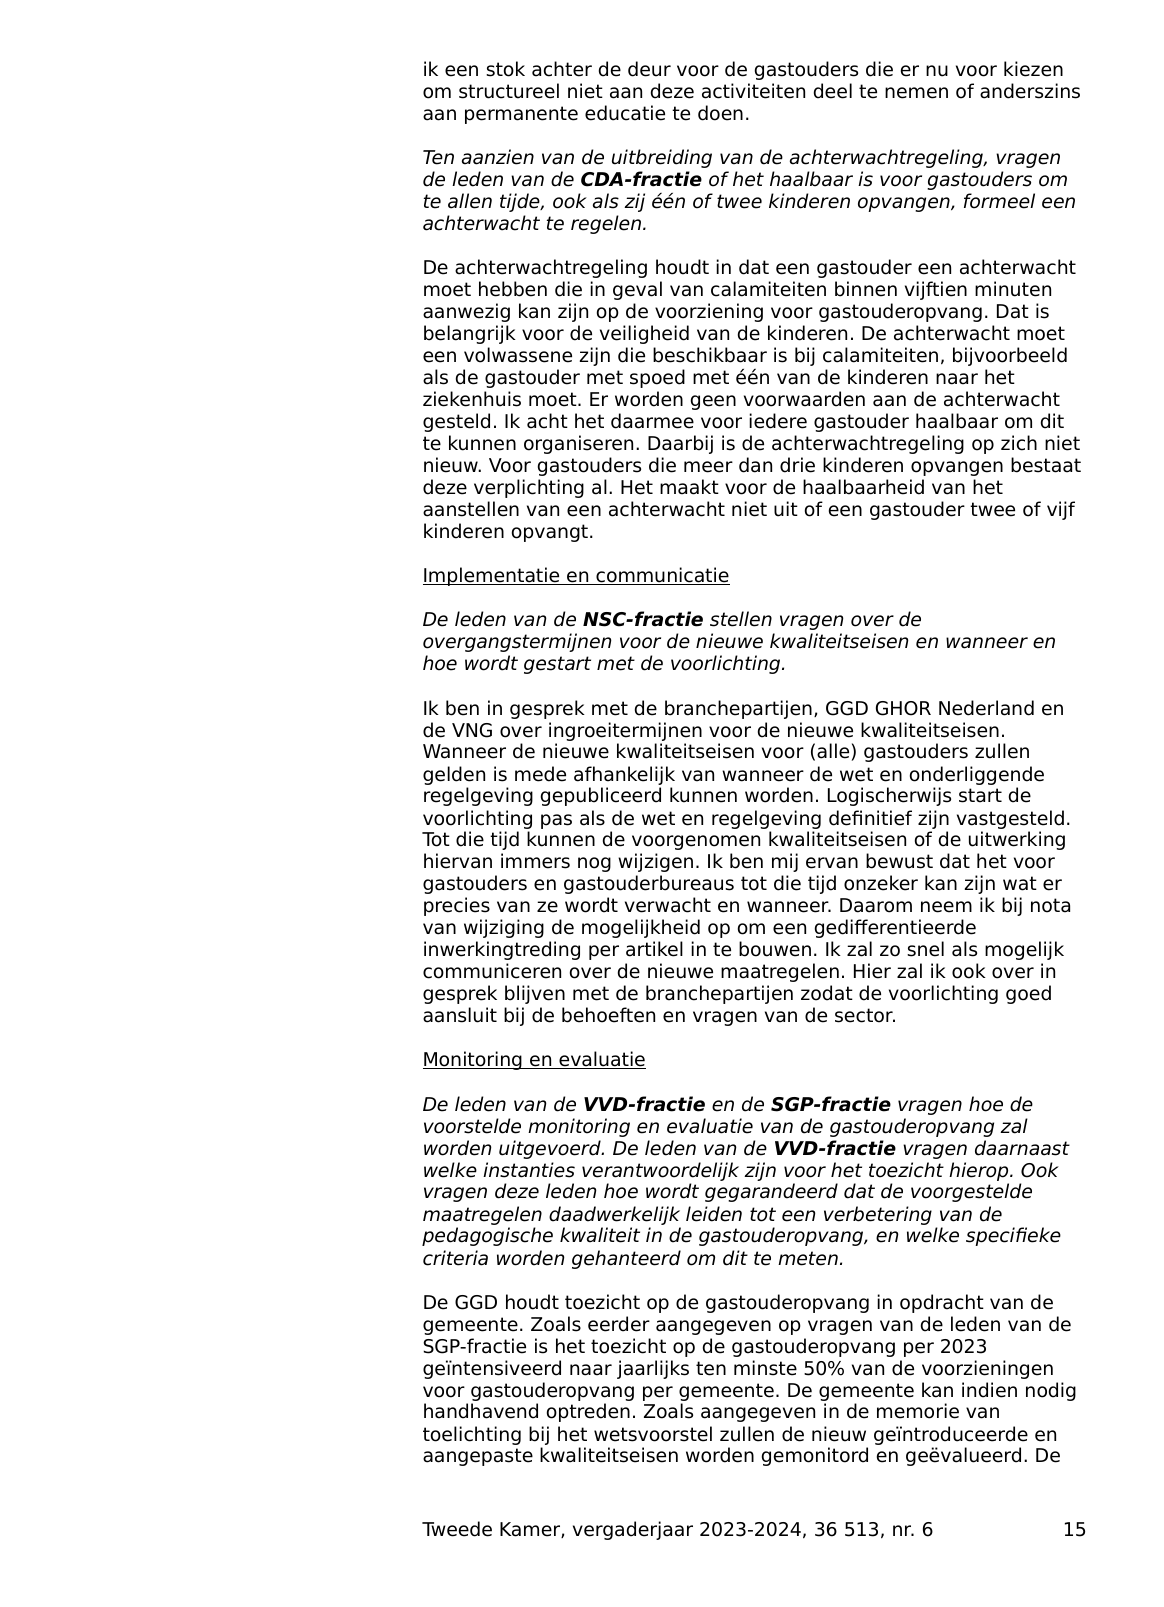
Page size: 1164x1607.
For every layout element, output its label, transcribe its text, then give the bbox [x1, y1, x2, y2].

text ik een stok achter de deur voor de gastouders die er nu voor kiezen om structureel niet aan deze activiteiten deel te nemen of anderszins aan permanente educatie te doen. [422, 59, 1087, 125]
text De leden van de NSC-fractie stellen vragen over de overgangstermijnen voor de nieuwe kwaliteitseisen en wanneer en hoe wordt gestart met de voorlichting. [422, 609, 1087, 675]
text De leden van de VVD-fractie en de SGP-fractie vragen hoe de voorstelde monitoring en evaluatie van de gastouderopvang zal worden uitgevoerd. De leden van de VVD-fractie vragen daarnaast welke instanties verantwoordelijk zijn voor het toezicht hierop. Ook vragen deze leden hoe wordt gegarandeerd dat de voorgestelde maatregelen daadwerkelijk leiden tot een verbetering van de pedagogische kwaliteit in de gastouderopvang, en welke specifieke criteria worden gehanteerd om dit te meten. [422, 1093, 1087, 1269]
text De GGD houdt toezicht op de gastouderopvang in opdracht van de gemeente. Zoals eerder aangegeven op vragen van de leden van de SGP-fractie is het toezicht op de gastouderopvang per 2023 geïntensiveerd naar jaarlijks ten minste 50% van de voorzieningen voor gastouderopvang per gemeente. De gemeente kan indien nodig handhavend optreden. Zoals aangegeven in de memorie van toelichting bij het wetsvoorstel zullen de nieuw geïntroduceerde en aangepaste kwaliteitseisen worden gemonitord en geëvalueerd. De [422, 1292, 1087, 1467]
subtitle Implementatie en communicatie [422, 565, 1087, 587]
text Ten aanzien van de uitbreiding van de achterwachtregeling, vragen de leden van de CDA-fractie of het haalbaar is voor gastouders om te allen tijde, ook als zij één of twee kinderen opvangen, formeel een achterwacht te regelen. [422, 147, 1087, 235]
text De achterwachtregeling houdt in dat een gastouder een achterwacht moet hebben die in geval van calamiteiten binnen vijftien minuten aanwezig kan zijn op de voorziening voor gastouderopvang. Dat is belangrijk voor de veiligheid van de kinderen. De achterwacht moet een volwassene zijn die beschikbaar is bij calamiteiten, bijvoorbeeld als de gastouder met spoed met één van de kinderen naar het ziekenhuis moet. Er worden geen voorwaarden aan de achterwacht gesteld. Ik acht het daarmee voor iedere gastouder haalbaar om dit te kunnen organiseren. Daarbij is de achterwachtregeling op zich niet nieuw. Voor gastouders die meer dan drie kinderen opvangen bestaat deze verplichting al. Het maakt voor de haalbaarheid van het aanstellen van een achterwacht niet uit of een gastouder twee of vijf kinderen opvangt. [422, 257, 1087, 543]
text Ik ben in gesprek met de branchepartijen, GGD GHOR Nederland en de VNG over ingroeitermijnen voor de nieuwe kwaliteitseisen. Wanneer de nieuwe kwaliteitseisen voor (alle) gastouders zullen gelden is mede afhankelijk van wanneer de wet en onderliggende regelgeving gepubliceerd kunnen worden. Logischerwijs start de voorlichting pas als de wet en regelgeving definitief zijn vastgesteld. Tot die tijd kunnen de voorgenomen kwaliteitseisen of de uitwerking hiervan immers nog wijzigen. Ik ben mij ervan bewust dat het voor gastouders en gastouderbureaus tot die tijd onzeker kan zijn wat er precies van ze wordt verwacht en wanneer. Daarom neem ik bij nota van wijziging de mogelijkheid op om een gedifferentieerde inwerkingtreding per artikel in te bouwen. Ik zal zo snel als mogelijk communiceren over de nieuwe maatregelen. Hier zal ik ook over in gesprek blijven met de branchepartijen zodat de voorlichting goed aansluit bij de behoeften en vragen van de sector. [422, 697, 1087, 1027]
subtitle Monitoring en evaluatie [422, 1049, 1087, 1071]
